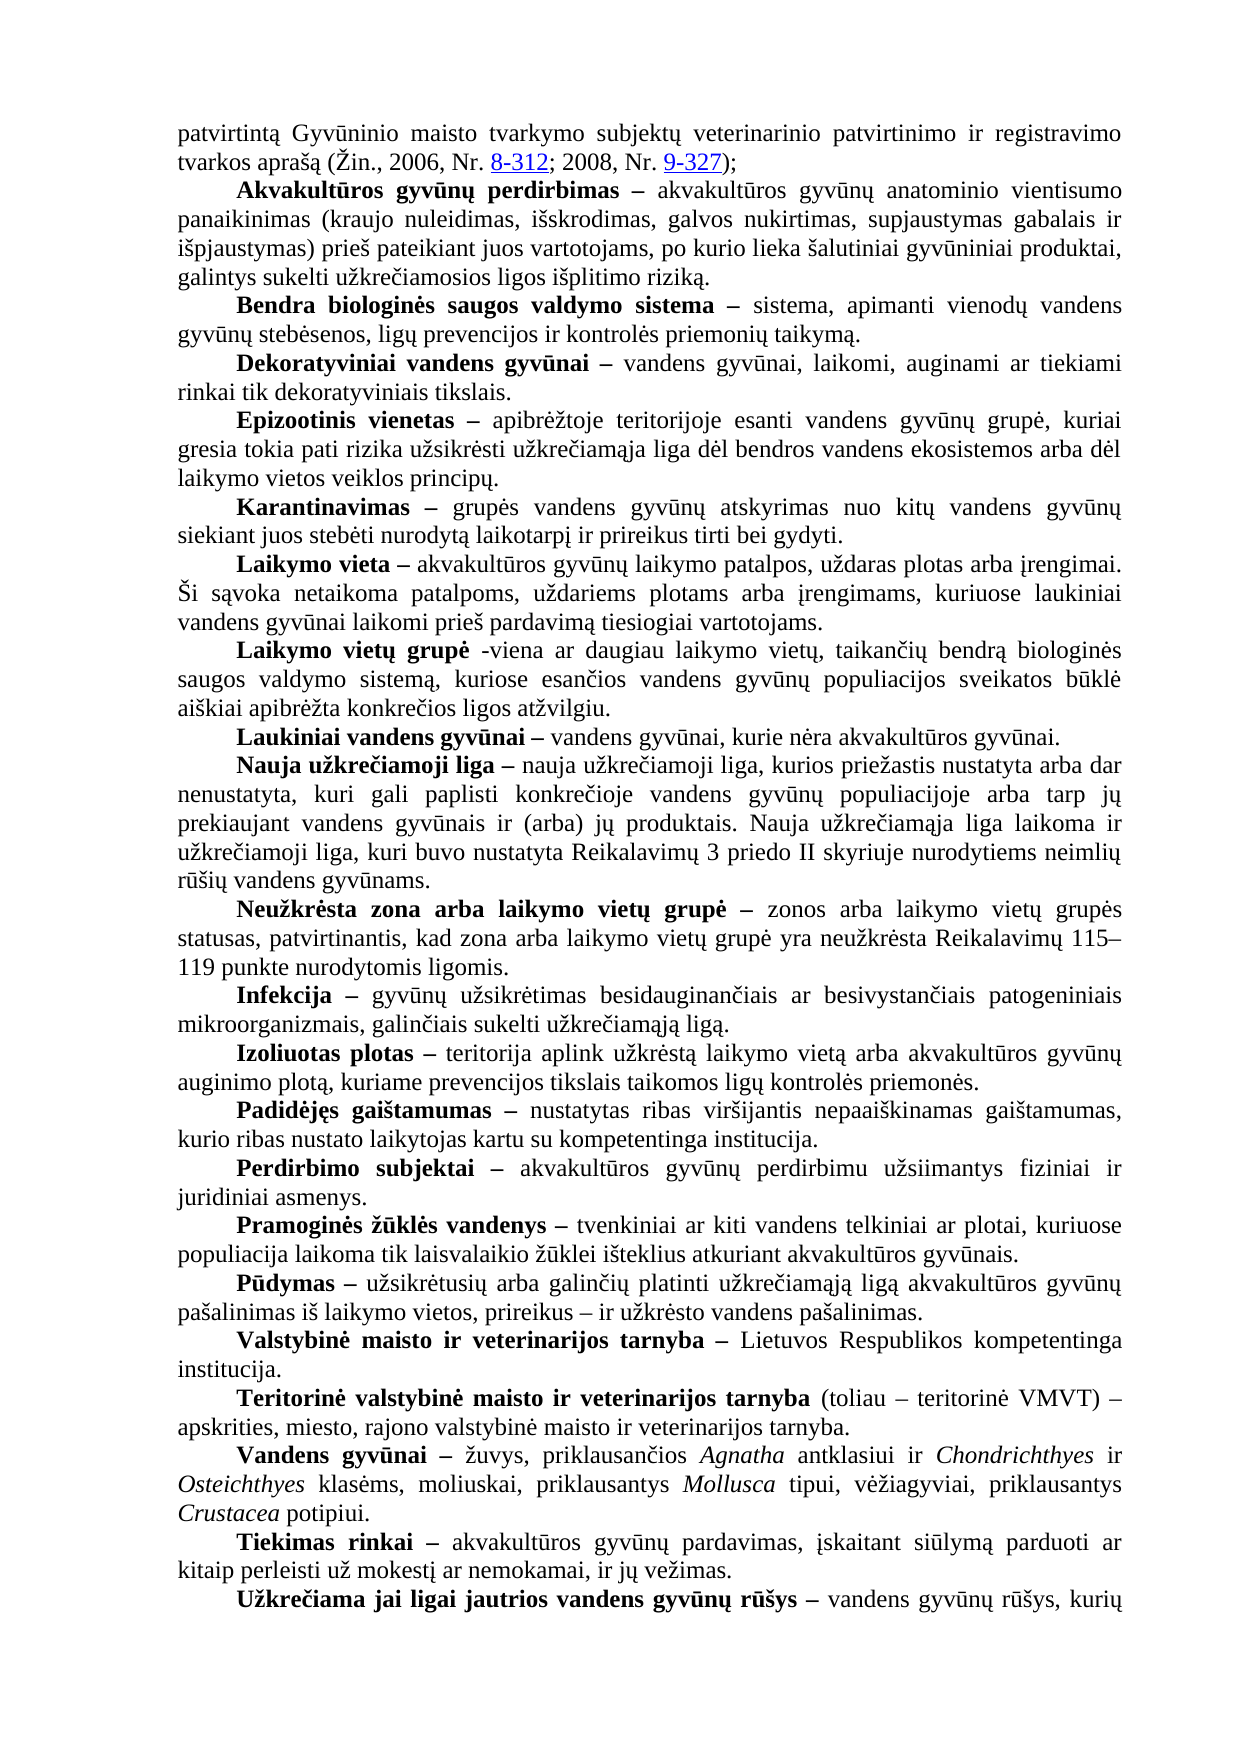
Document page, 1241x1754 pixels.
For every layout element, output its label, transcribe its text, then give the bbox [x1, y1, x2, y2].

text Karantinavimas – grupės vandens gyvūnų atskyrimas nuo kitų vandens gyvūnų siekiant juos stebėti nurodytą laikotarpį ir prireikus tirti bei gydyti. [177, 492, 1122, 549]
text Bendra biologinės saugos valdymo sistema – sistema, apimanti vienodų vandens gyvūnų stebėsenos, ligų prevencijos ir kontrolės priemonių taikymą. [177, 291, 1122, 348]
text Izoliuotas plotas – teritorija aplink užkrėstą laikymo vietą arba akvakultūros gyvūnų auginimo plotą, kuriame prevencijos tikslais taikomos ligų kontrolės priemonės. [177, 1038, 1122, 1096]
text Valstybinė maisto ir veterinarijos tarnyba – Lietuvos Respublikos kompetentinga institucija. [177, 1326, 1122, 1383]
text Laikymo vieta – akvakultūros gyvūnų laikymo patalpos, uždaras plotas arba įrengimai. Ši sąvoka netaikoma patalpoms, uždariems plotams arba įrengimams, kuriuose laukiniai vandens gyvūnai laikomi prieš pardavimą tiesiogiai vartotojams. [177, 549, 1122, 636]
text Vandens gyvūnai – žuvys, priklausančios Agnatha antklasiui ir Chondrichthyes ir Osteichthyes klasėms, moliuskai, priklausantys Mollusca tipui, vėžiagyviai, priklausantys Crustacea potipiui. [177, 1441, 1122, 1527]
text Laikymo vietų grupė -viena ar daugiau laikymo vietų, taikančių bendrą biologinės saugos valdymo sistemą, kuriose esančios vandens gyvūnų populiacijos sveikatos būklė aiškiai apibrėžta konkrečios ligos atžvilgiu. [177, 636, 1122, 722]
text Teritorinė valstybinė maisto ir veterinarijos tarnyba (toliau – teritorinė VMVT) – apskrities, miesto, rajono valstybinė maisto ir veterinarijos tarnyba. [177, 1383, 1122, 1441]
text Nauja užkrečiamoji liga – nauja užkrečiamoji liga, kurios priežastis nustatyta arba dar nenustatyta, kuri gali paplisti konkrečioje vandens gyvūnų populiacijoje arba tarp jų prekiaujant vandens gyvūnais ir (arba) jų produktais. Nauja užkrečiamąja liga laikoma ir užkrečiamoji liga, kuri buvo nustatyta Reikalavimų 3 priedo II skyriuje nurodytiems neimlių rūšių vandens gyvūnams. [177, 751, 1122, 894]
text Tiekimas rinkai – akvakultūros gyvūnų pardavimas, įskaitant siūlymą parduoti ar kitaip perleisti už mokestį ar nemokamai, ir jų vežimas. [177, 1527, 1122, 1584]
text Dekoratyviniai vandens gyvūnai – vandens gyvūnai, laikomi, auginami ar tiekiami rinkai tik dekoratyviniais tikslais. [177, 348, 1122, 406]
text Infekcija – gyvūnų užsikrėtimas besidauginančiais ar besivystančiais patogeniniais mikroorganizmais, galinčiais sukelti užkrečiamąją ligą. [177, 981, 1122, 1038]
text patvirtintą Gyvūninio maisto tvarkymo subjektų veterinarinio patvirtinimo ir registravimo tvarkos aprašą (Žin., 2006, Nr. 8-312; 2008, Nr. 9-327); [177, 118, 1122, 176]
text Užkrečiama jai ligai jautrios vandens gyvūnų rūšys – vandens gyvūnų rūšys, kurių [177, 1584, 1122, 1613]
text Laukiniai vandens gyvūnai – vandens gyvūnai, kurie nėra akvakultūros gyvūnai. [177, 722, 1122, 751]
text Pramoginės žūklės vandenys – tvenkiniai ar kiti vandens telkiniai ar plotai, kuriuose populiacija laikoma tik laisvalaikio žūklei išteklius atkuriant akvakultūros gyvūnais. [177, 1211, 1122, 1268]
text Perdirbimo subjektai – akvakultūros gyvūnų perdirbimu užsiimantys fiziniai ir juridiniai asmenys. [177, 1153, 1122, 1211]
text Akvakultūros gyvūnų perdirbimas – akvakultūros gyvūnų anatominio vientisumo panaikinimas (kraujo nuleidimas, išskrodimas, galvos nukirtimas, supjaustymas gabalais ir išpjaustymas) prieš pateikiant juos vartotojams, po kurio lieka šalutiniai gyvūniniai produktai, galintys sukelti užkrečiamosios ligos išplitimo riziką. [177, 176, 1122, 291]
text Neužkrėsta zona arba laikymo vietų grupė – zonos arba laikymo vietų grupės statusas, patvirtinantis, kad zona arba laikymo vietų grupė yra neužkrėsta Reikalavimų 115–119 punkte nurodytomis ligomis. [177, 894, 1122, 981]
text Epizootinis vienetas – apibrėžtoje teritorijoje esanti vandens gyvūnų grupė, kuriai gresia tokia pati rizika užsikrėsti užkrečiamąja liga dėl bendros vandens ekosistemos arba dėl laikymo vietos veiklos principų. [177, 406, 1122, 492]
text Padidėjęs gaištamumas – nustatytas ribas viršijantis nepaaiškinamas gaištamumas, kurio ribas nustato laikytojas kartu su kompetentinga institucija. [177, 1096, 1122, 1153]
text Pūdymas – užsikrėtusių arba galinčių platinti užkrečiamąją ligą akvakultūros gyvūnų pašalinimas iš laikymo vietos, prireikus – ir užkrėsto vandens pašalinimas. [177, 1268, 1122, 1326]
